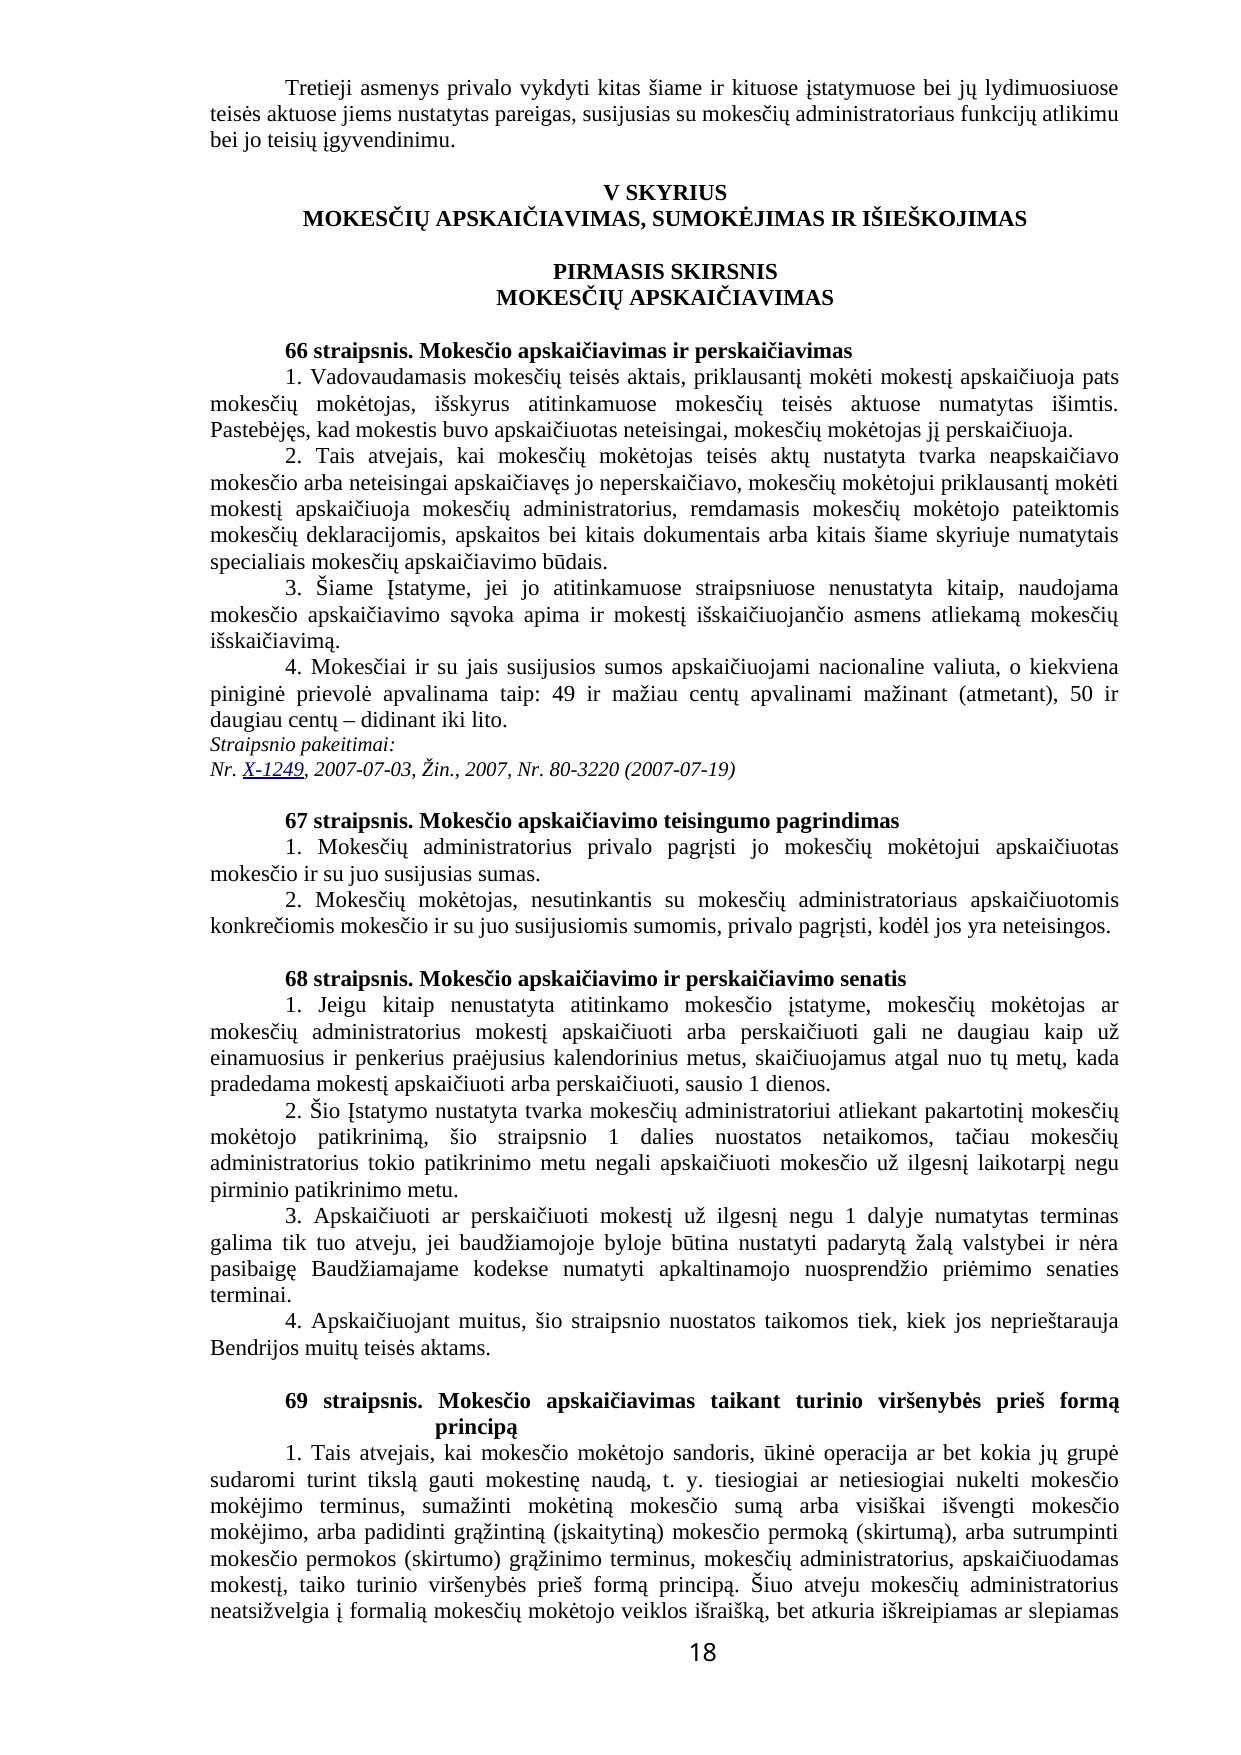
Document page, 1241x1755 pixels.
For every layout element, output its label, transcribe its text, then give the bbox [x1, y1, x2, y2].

text Straipsnio pakeitimai: [210, 732, 1120, 756]
text MOKESČIŲ APSKAIČIAVIMAS, SUMOKĖJIMAS IR IŠIEŠKOJIMAS [210, 205, 1120, 232]
text 3. Šiame Įstatyme, jei jo atitinkamuose straipsniuose nenustatyta kitaip, naudojama mokesčio apskaičiavimo sąvoka apima ir mokestį išskaičiuojančio asmens atliekamą mokesčių išskaičiavimą. [210, 574, 1120, 653]
text Tretieji asmenys privalo vykdyti kitas šiame ir kituose įstatymuose bei jų lydimuosiuose teisės aktuose jiems nustatytas pareigas, susijusias su mokesčių administratoriaus funkcijų atlikimu bei jo teisių įgyvendinimu. [210, 73, 1120, 153]
text 1. Tais atvejais, kai mokesčio mokėtojo sandoris, ūkinė operacija ar bet kokia jų grupė sudaromi turint tikslą gauti mokestinę naudą, t. y. tiesiogiai ar netiesiogiai nukelti mokesčio mokėjimo terminus, sumažinti mokėtiną mokesčio sumą arba visiškai išvengti mokesčio mokėjimo, arba padidinti grąžintiną (įskaitytiną) mokesčio permoką (skirtumą), arba sutrumpinti mokesčio permokos (skirtumo) grąžinimo terminus, mokesčių administratorius, apskaičiuodamas mokestį, taiko turinio viršenybės prieš formą principą. Šiuo atveju mokesčių administratorius neatsižvelgia į formalią mokesčių mokėtojo veiklos išraišką, bet atkuria iškreipiamas ar slepiamas [210, 1439, 1120, 1624]
text 66 straipsnis. Mokesčio apskaičiavimas ir perskaičiavimas [210, 337, 1120, 363]
text V SKYRIUS [210, 179, 1120, 205]
text 3. Apskaičiuoti ar perskaičiuoti mokestį už ilgesnį negu 1 dalyje numatytas terminas galima tik tuo atveju, jei baudžiamojoje byloje būtina nustatyti padarytą žalą valstybei ir nėra pasibaigę Baudžiamajame kodekse numatyti apkaltinamojo nuosprendžio priėmimo senaties terminai. [210, 1202, 1120, 1308]
text PIRMASIS SKIRSNIS [210, 258, 1120, 284]
text 4. Mokesčiai ir su jais susijusios sumos apskaičiuojami nacionaline valiuta, o kiekviena piniginė prievolė apvalinama taip: 49 ir mažiau centų apvalinami mažinant (atmetant), 50 ir daugiau centų – didinant iki lito. [210, 653, 1120, 732]
text 2. Mokesčių mokėtojas, nesutinkantis su mokesčių administratoriaus apskaičiuotomis konkrečiomis mokesčio ir su juo susijusiomis sumomis, privalo pagrįsti, kodėl jos yra neteisingos. [210, 886, 1120, 939]
text 1. Vadovaudamasis mokesčių teisės aktais, priklausantį mokėti mokestį apskaičiuoja pats mokesčių mokėtojas, išskyrus atitinkamuose mokesčių teisės aktuose numatytas išimtis. Pastebėjęs, kad mokestis buvo apskaičiuotas neteisingai, mokesčių mokėtojas jį perskaičiuoja. [210, 363, 1120, 442]
text 2. Šio Įstatymo nustatyta tvarka mokesčių administratoriui atliekant pakartotinį mokesčių mokėtojo patikrinimą, šio straipsnio 1 dalies nuostatos netaikomos, tačiau mokesčių administratorius tokio patikrinimo metu negali apskaičiuoti mokesčio už ilgesnį laikotarpį negu pirminio patikrinimo metu. [210, 1097, 1120, 1202]
text Nr. X-1249, 2007-07-03, Žin., 2007, Nr. 80-3220 (2007-07-19) [210, 756, 1120, 781]
text 2. Tais atvejais, kai mokesčių mokėtojas teisės aktų nustatyta tvarka neapskaičiavo mokesčio arba neteisingai apskaičiavęs jo neperskaičiavo, mokesčių mokėtojui priklausantį mokėti mokestį apskaičiuoja mokesčių administratorius, remdamasis mokesčių mokėtojo pateiktomis mokesčių deklaracijomis, apskaitos bei kitais dokumentais arba kitais šiame skyriuje numatytais specialiais mokesčių apskaičiavimo būdais. [210, 442, 1120, 574]
text 68 straipsnis. Mokesčio apskaičiavimo ir perskaičiavimo senatis [210, 965, 1120, 991]
text 4. Apskaičiuojant muitus, šio straipsnio nuostatos taikomos tiek, kiek jos neprieštarauja Bendrijos muitų teisės aktams. [210, 1308, 1120, 1360]
text 1. Mokesčių administratorius privalo pagrįsti jo mokesčių mokėtojui apskaičiuotas mokesčio ir su juo susijusias sumas. [210, 833, 1120, 886]
text 67 straipsnis. Mokesčio apskaičiavimo teisingumo pagrindimas [210, 807, 1120, 833]
text MOKESČIŲ APSKAIČIAVIMAS [210, 284, 1120, 311]
text 69 straipsnis. Mokesčio apskaičiavimas taikant turinio viršenybės prieš formą principą [285, 1387, 1120, 1439]
text 1. Jeigu kitaip nenustatyta atitinkamo mokesčio įstatyme, mokesčių mokėtojas ar mokesčių administratorius mokestį apskaičiuoti arba perskaičiuoti gali ne daugiau kaip už einamuosius ir penkerius praėjusius kalendorinius metus, skaičiuojamus atgal nuo tų metų, kada pradedama mokestį apskaičiuoti arba perskaičiuoti, sausio 1 dienos. [210, 991, 1120, 1097]
